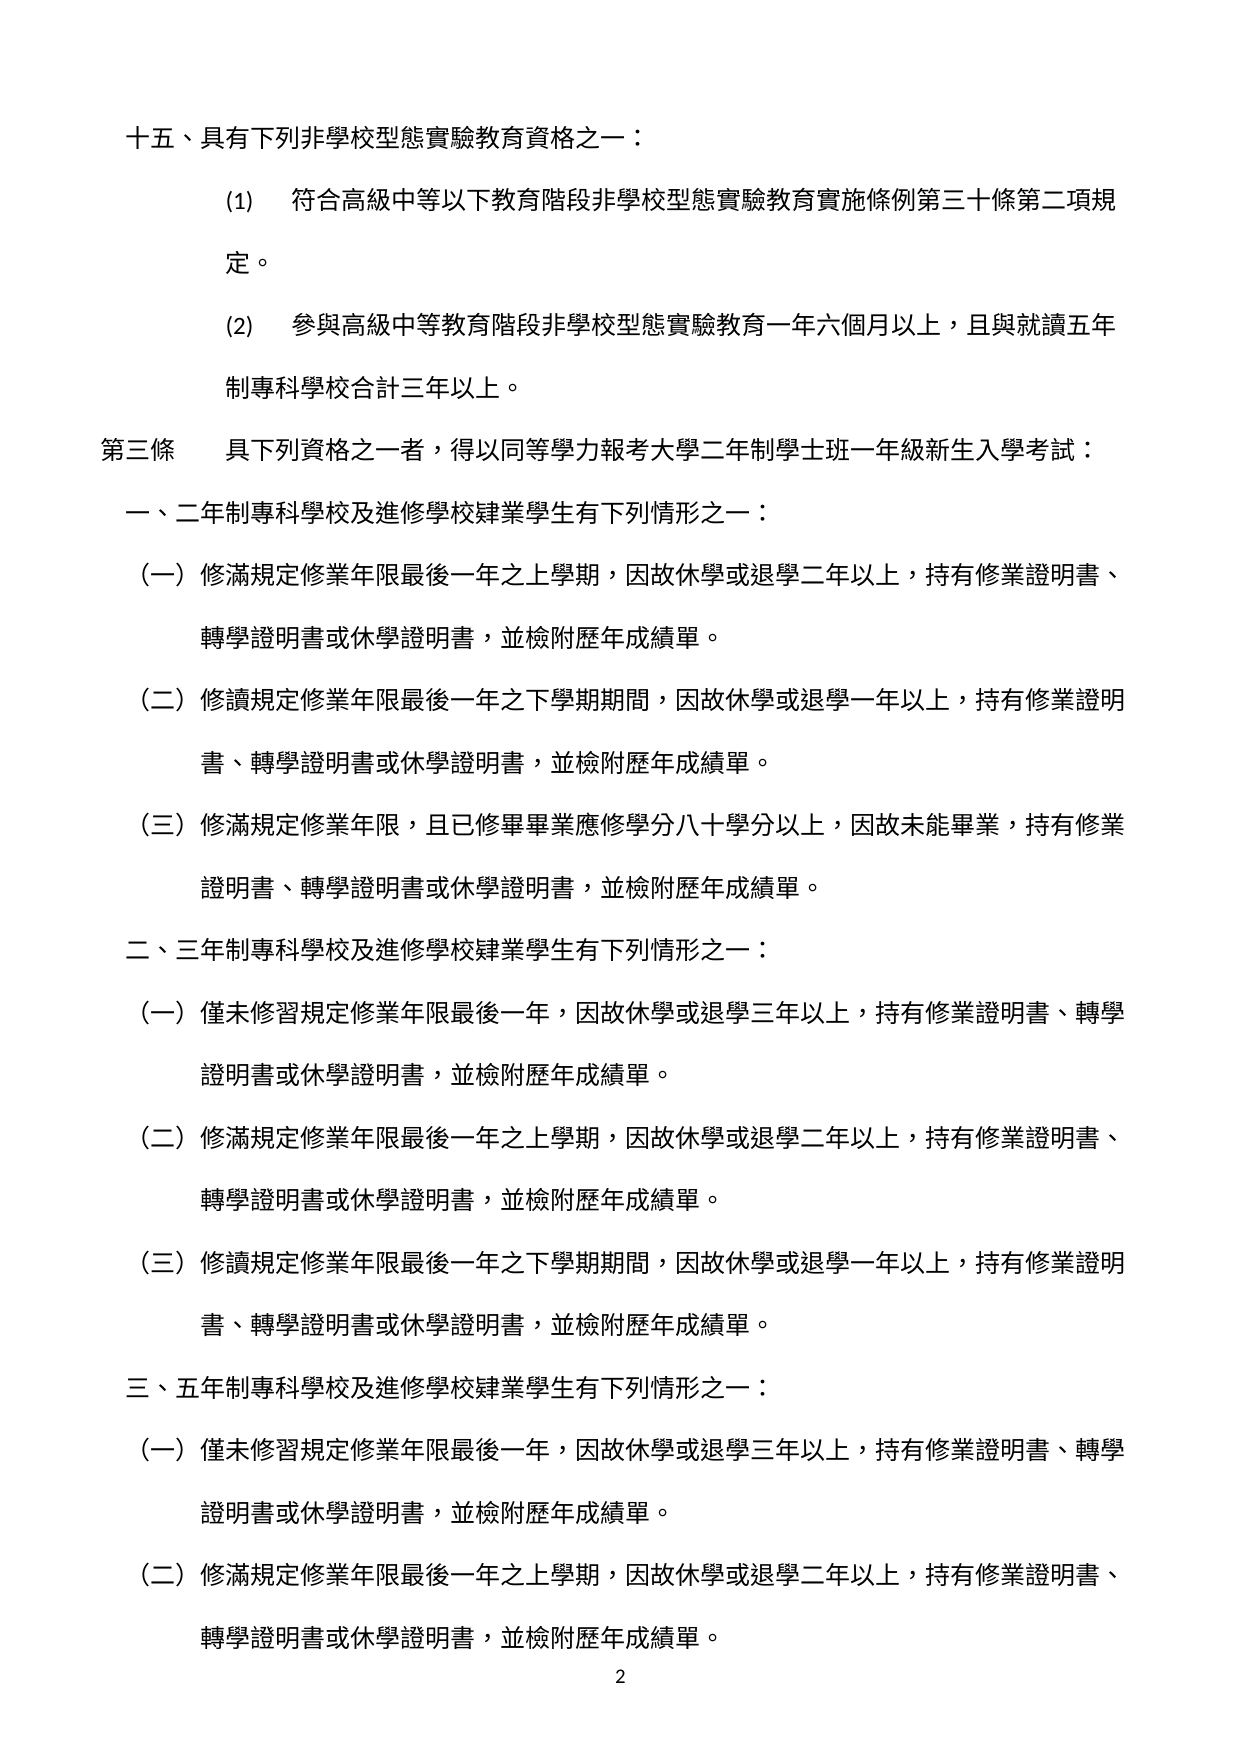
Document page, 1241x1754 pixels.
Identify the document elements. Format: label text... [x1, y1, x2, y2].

text 三、五年制專科學校及進修學校肄業學生有下列情形之一： [125, 1345, 1140, 1407]
text 一、二年制專科學校及進修學校肄業學生有下列情形之一： [125, 470, 1140, 532]
text （一）修滿規定修業年限最後一年之上學期，因故休學或退學二年以上，持有修業證明書、轉學證明書或休學證明書，並檢附歷年成績單。 [125, 532, 1140, 657]
text （三）修滿規定修業年限，且已修畢畢業應修學分八十學分以上，因故未能畢業，持有修業證明書、轉學證明書或休學證明書，並檢附歷年成績單。 [125, 782, 1140, 907]
text （一）僅未修習規定修業年限最後一年，因故休學或退學三年以上，持有修業證明書、轉學證明書或休學證明書，並檢附歷年成績單。 [125, 1407, 1140, 1532]
text （二）修滿規定修業年限最後一年之上學期，因故休學或退學二年以上，持有修業證明書、轉學證明書或休學證明書，並檢附歷年成績單。 [125, 1532, 1140, 1657]
list 符合高級中等以下教育階段非學校型態實驗教育實施條例第三十條第二項規定。 [225, 157, 1140, 282]
text （二）修滿規定修業年限最後一年之上學期，因故休學或退學二年以上，持有修業證明書、轉學證明書或休學證明書，並檢附歷年成績單。 [125, 1095, 1140, 1220]
text 第三條 具下列資格之一者，得以同等學力報考大學二年制學士班一年級新生入學考試： [100, 407, 1140, 470]
list 參與高級中等教育階段非學校型態實驗教育一年六個月以上，且與就讀五年制專科學校合計三年以上。 [225, 282, 1140, 407]
text （三）修讀規定修業年限最後一年之下學期期間，因故休學或退學一年以上，持有修業證明書、轉學證明書或休學證明書，並檢附歷年成績單。 [125, 1220, 1140, 1345]
text （一）僅未修習規定修業年限最後一年，因故休學或退學三年以上，持有修業證明書、轉學證明書或休學證明書，並檢附歷年成績單。 [125, 970, 1140, 1095]
text 十五、具有下列非學校型態實驗教育資格之一： [125, 95, 1140, 157]
text （二）修讀規定修業年限最後一年之下學期期間，因故休學或退學一年以上，持有修業證明書、轉學證明書或休學證明書，並檢附歷年成績單。 [125, 657, 1140, 782]
text 二、三年制專科學校及進修學校肄業學生有下列情形之一： [125, 907, 1140, 970]
